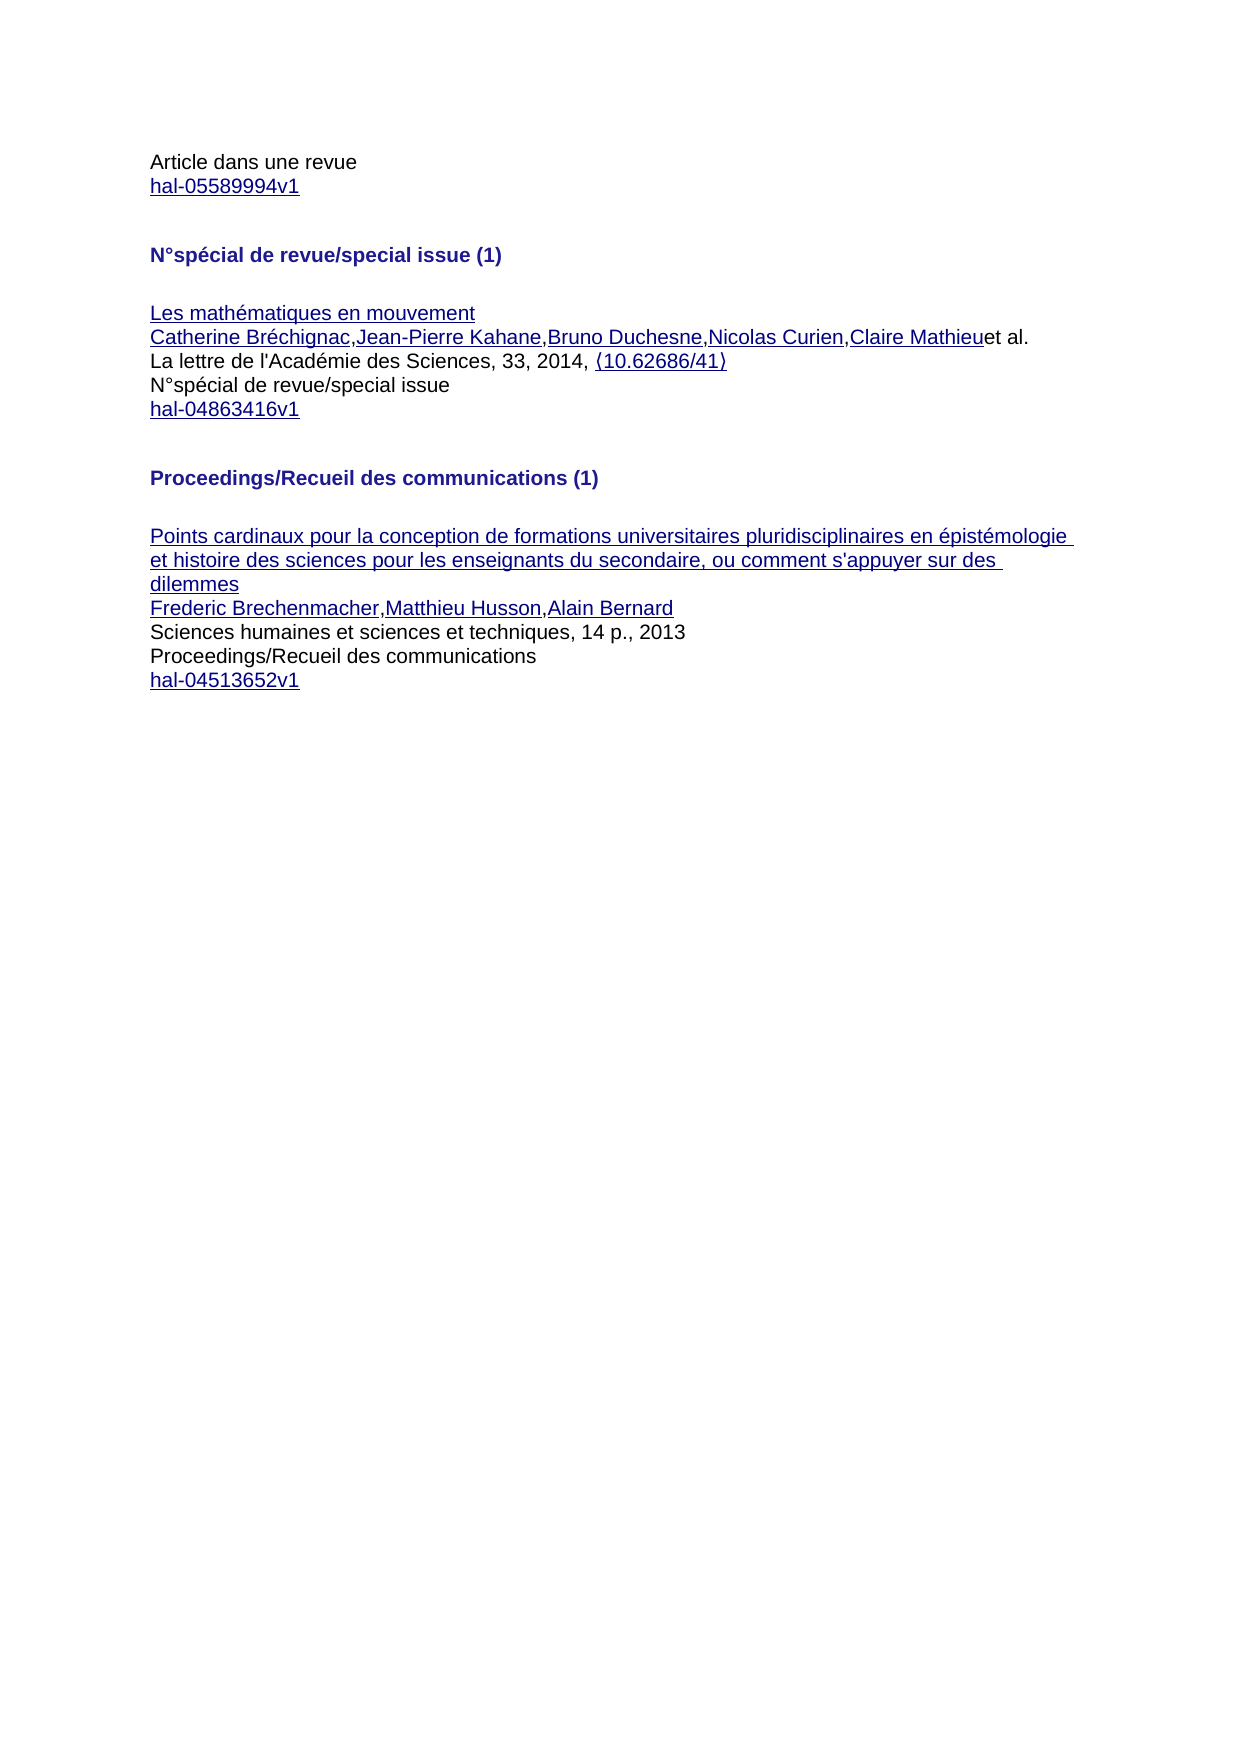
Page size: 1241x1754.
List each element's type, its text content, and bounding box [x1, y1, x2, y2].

table_header Les mathématiques en mouvement Catherine Bréchignac,Jean-Pierre Kahane,Bruno Duchesne,Nicolas Curien,Claire Mathieuet al. La lettre de l'Académie des Sciences, 33, 2014, ⟨10.62686/41⟩ N°spécial de revue/special issue hal-04863416v1 [150, 301, 1090, 421]
subtitle Proceedings/Recueil des communications (1) [150, 466, 1090, 489]
table_cell Article dans une revue hal-05589994v1 [150, 150, 1090, 198]
table_header Points cardinaux pour la conception de formations universitaires pluridisciplinaires en épistémologie et histoire des sciences pour les enseignants du secondaire, ou comment s'appuyer sur des dilemmes Frederic Brechenmacher,Matthieu Husson,Alain Bernard Sciences humaines et sciences et techniques, 14 p., 2013 Proceedings/Recueil des communications hal-04513652v1 [150, 524, 1090, 692]
subtitle N°spécial de revue/special issue (1) [150, 243, 1090, 267]
